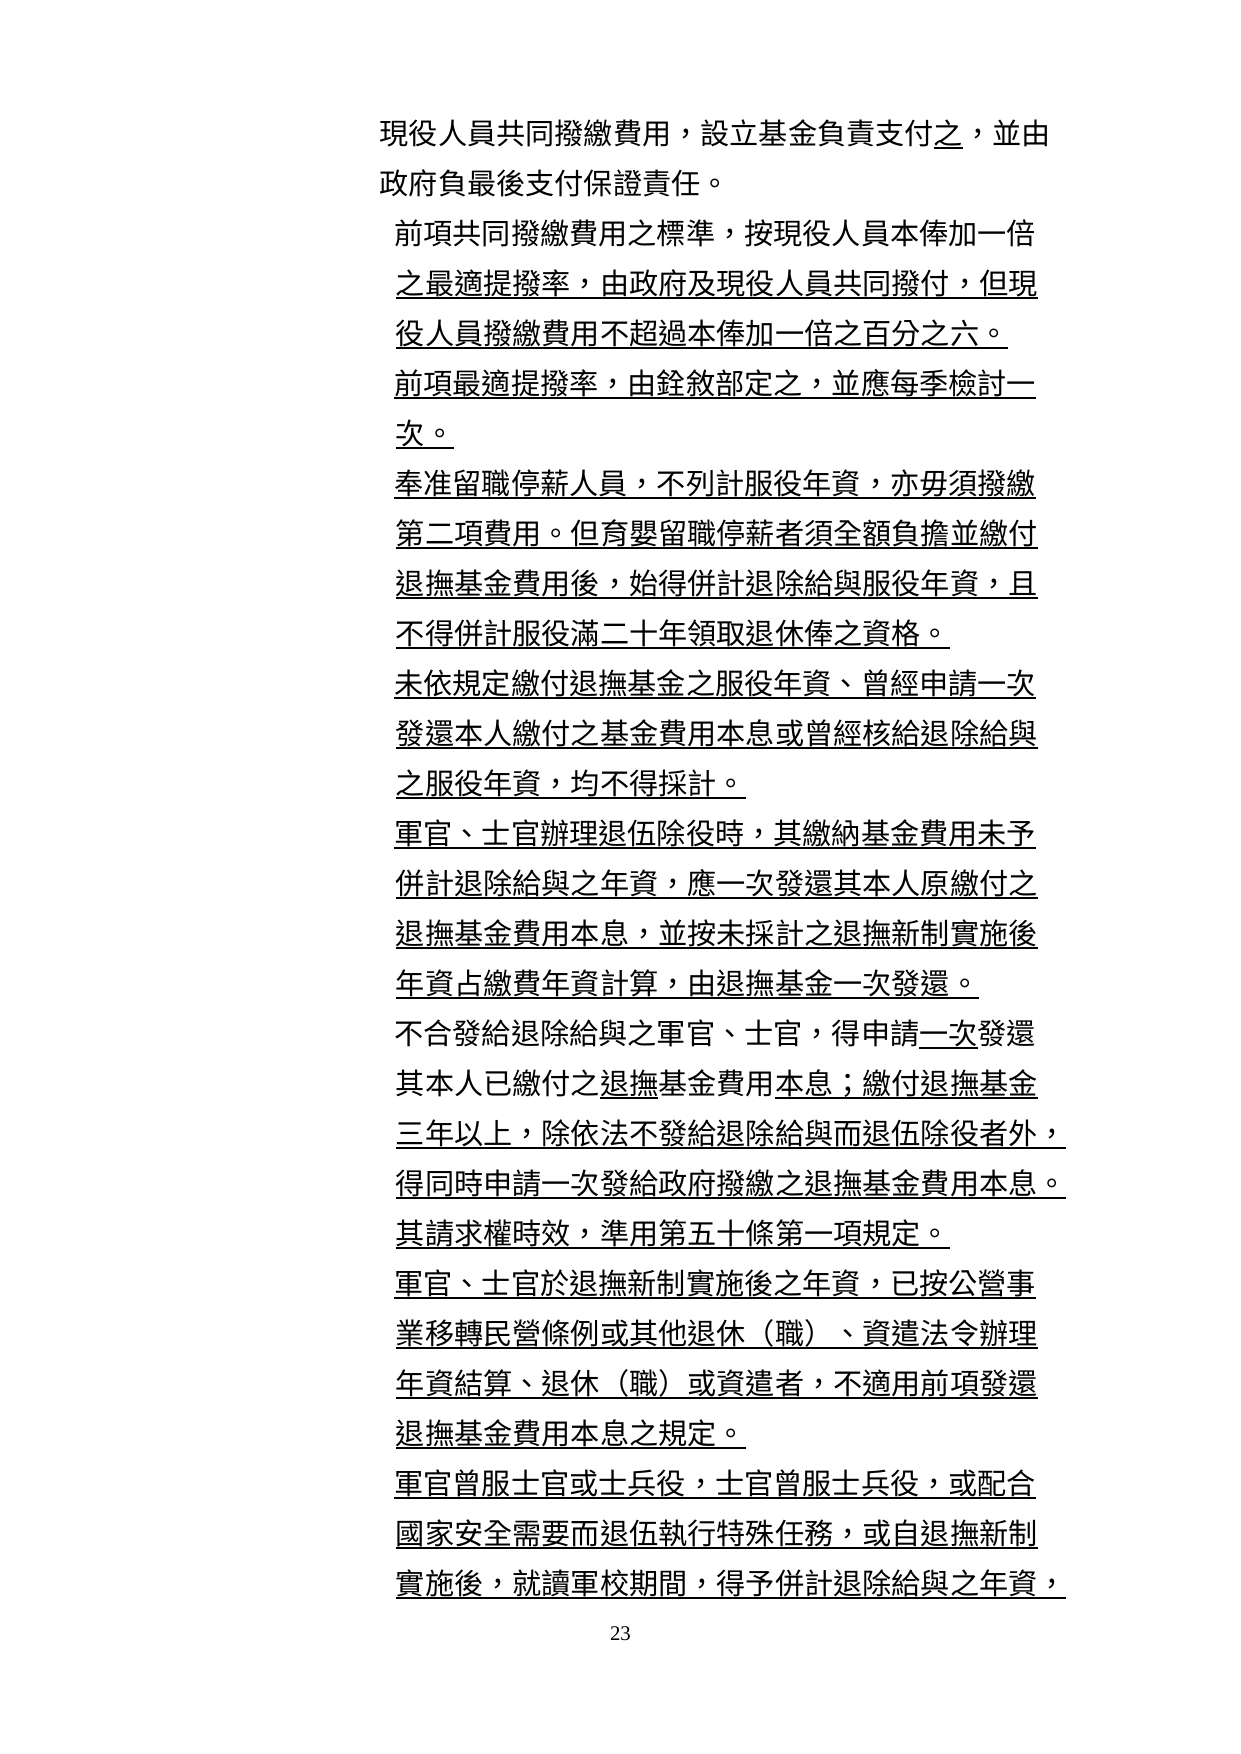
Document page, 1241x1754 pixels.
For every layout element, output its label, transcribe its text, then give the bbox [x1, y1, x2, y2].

text 前項最適提撥率，由銓敘部定之，並應每季檢討一次。 [394, 355, 1053, 455]
text 軍官、士官辦理退伍除役時，其繳納基金費用未予併計退除給與之年資，應一次發還其本人原繳付之退撫基金費用本息，並按未採計之退撫新制實施後年資占繳費年資計算，由退撫基金一次發還。 [394, 805, 1053, 1005]
text 現役人員共同撥繳費用，設立基金負責支付之，並由政府負最後支付保證責任。 [377, 105, 1053, 205]
text 前項共同撥繳費用之標準，按現役人員本俸加一倍之最適提撥率，由政府及現役人員共同撥付，但現役人員撥繳費用不超過本俸加一倍之百分之六。 [394, 205, 1053, 355]
text 軍官、士官於退撫新制實施後之年資，已按公營事業移轉民營條例或其他退休（職）、資遣法令辦理年資結算、退休（職）或資遣者，不適用前項發還退撫基金費用本息之規定。 [394, 1255, 1053, 1455]
text 不合發給退除給與之軍官、士官，得申請一次發還其本人已繳付之退撫基金費用本息；繳付退撫基金三年以上，除依法不發給退除給與而退伍除役者外，得同時申請一次發給政府撥繳之退撫基金費用本息。其請求權時效，準用第五十條第一項規定。 [394, 1005, 1053, 1255]
text 未依規定繳付退撫基金之服役年資、曾經申請一次發還本人繳付之基金費用本息或曾經核給退除給與之服役年資，均不得採計。 [394, 655, 1053, 805]
text 軍官曾服士官或士兵役，士官曾服士兵役，或配合國家安全需要而退伍執行特殊任務，或自退撫新制實施後，就讀軍校期間，得予併計退除給與之年資，應於本條例修正施行後三個月內，依初任到職之日支薪官階，向服務機關提出退撫基金補繳申請，轉報退撫基金管理機關比照第二項規定之撥繳比率共同負擔，並一次補繳退撫基金費用後，始得併計年資，逾期者，應加計其本息繳付。但本條例修正施行後之初任官人員於任官到職日起三個月內繳付。 [394, 1455, 1053, 1605]
text 奉准留職停薪人員，不列計服役年資，亦毋須撥繳第二項費用。但育嬰留職停薪者須全額負擔並繳付退撫基金費用後，始得併計退除給與服役年資，且不得併計服役滿二十年領取退休俸之資格。 [394, 455, 1053, 655]
